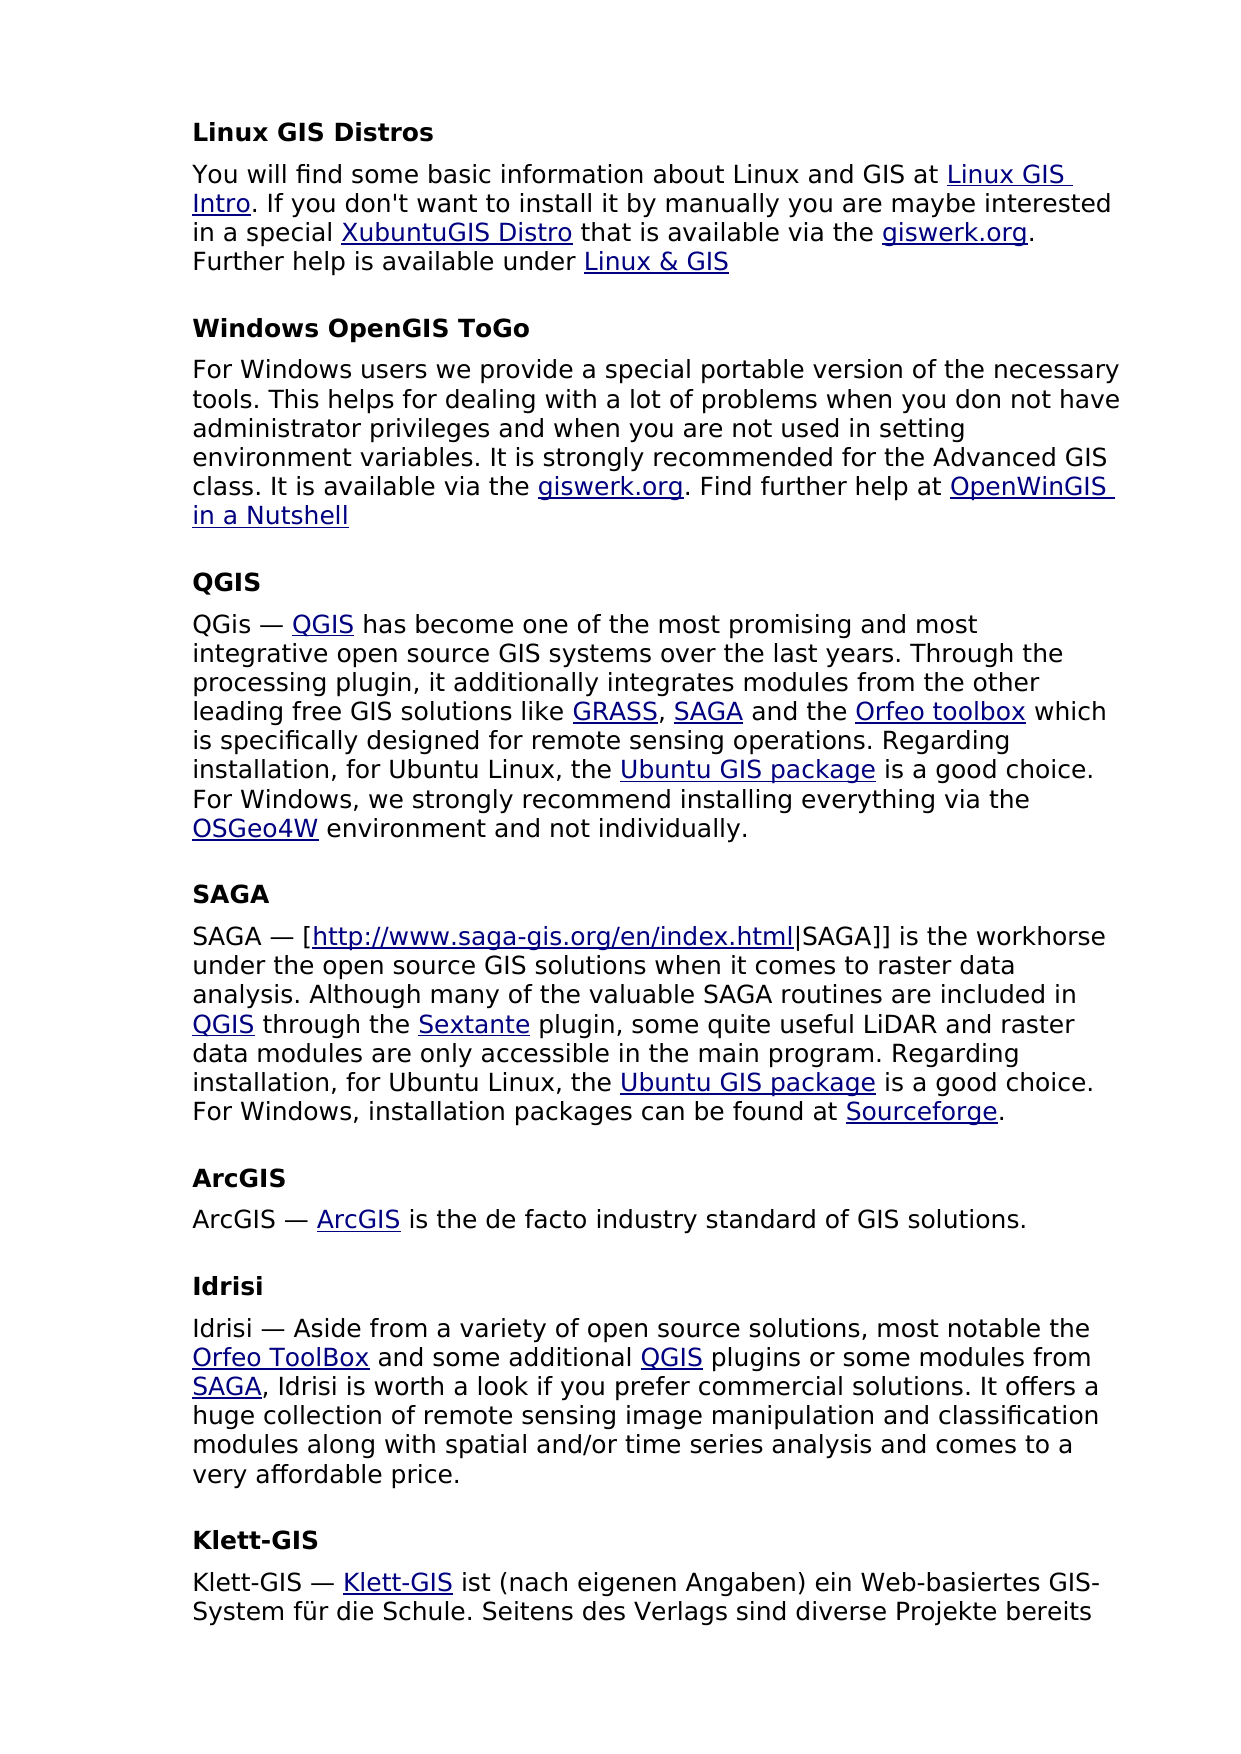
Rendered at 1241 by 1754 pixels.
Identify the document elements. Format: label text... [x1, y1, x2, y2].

list QGis — QGIS has become one of the most promising and most integrative open source GIS systems over the last years. Through the processing plugin, it additionally integrates modules from the other leading free GIS solutions like GRASS, SAGA and the Orfeo toolbox which is specifically designed for remote sensing operations. Regarding installation, for Ubuntu Linux, the Ubuntu GIS package is a good choice. For Windows, we strongly recommend installing everything via the OSGeo4W environment and not individually. [177, 610, 1122, 843]
list For Windows users we provide a special portable version of the necessary tools. This helps for dealing with a lot of problems when you don not have administrator privileges and when you are not used in setting environment variables. It is strongly recommended for the Advanced GIS class. It is available via the giswerk.org. Find further help at OpenWinGIS in a Nutshell [177, 356, 1122, 531]
list You will find some basic information about Linux and GIS at Linux GIS Intro. If you don't want to install it by manually you are maybe interested in a special XubuntuGIS Distro that is available via the giswerk.org. Further help is available under Linux & GIS [177, 160, 1122, 276]
subtitle Klett-GIS [177, 1526, 1122, 1556]
list SAGA — [http://www.saga-gis.org/en/index.html|SAGA]] is the workhorse under the open source GIS solutions when it comes to raster data analysis. Although many of the valuable SAGA routines are included in QGIS through the Sextante plugin, some quite useful LiDAR and raster data modules are only accessible in the main program. Regarding installation, for Ubuntu Linux, the Ubuntu GIS package is a good choice. For Windows, installation packages can be found at Sourceforge. [177, 922, 1122, 1126]
list ArcGIS — ArcGIS is the de facto industry standard of GIS solutions. [177, 1206, 1122, 1235]
subtitle SAGA [177, 881, 1122, 910]
list Klett-GIS — Klett-GIS ist (nach eigenen Angaben) ein Web-basiertes GIS-System für die Schule. Seitens des Verlags sind diverse Projekte bereits [177, 1568, 1122, 1626]
subtitle Windows OpenGIS ToGo [177, 314, 1122, 343]
subtitle QGIS [177, 568, 1122, 597]
subtitle Idrisi [177, 1272, 1122, 1301]
subtitle ArcGIS [177, 1164, 1122, 1193]
subtitle Linux GIS Distros [177, 118, 1122, 147]
list Idrisi — Aside from a variety of open source solutions, most notable the Orfeo ToolBox and some additional QGIS plugins or some modules from SAGA, Idrisi is worth a look if you prefer commercial solutions. It offers a huge collection of remote sensing image manipulation and classification modules along with spatial and/or time series analysis and comes to a very affordable price. [177, 1314, 1122, 1489]
